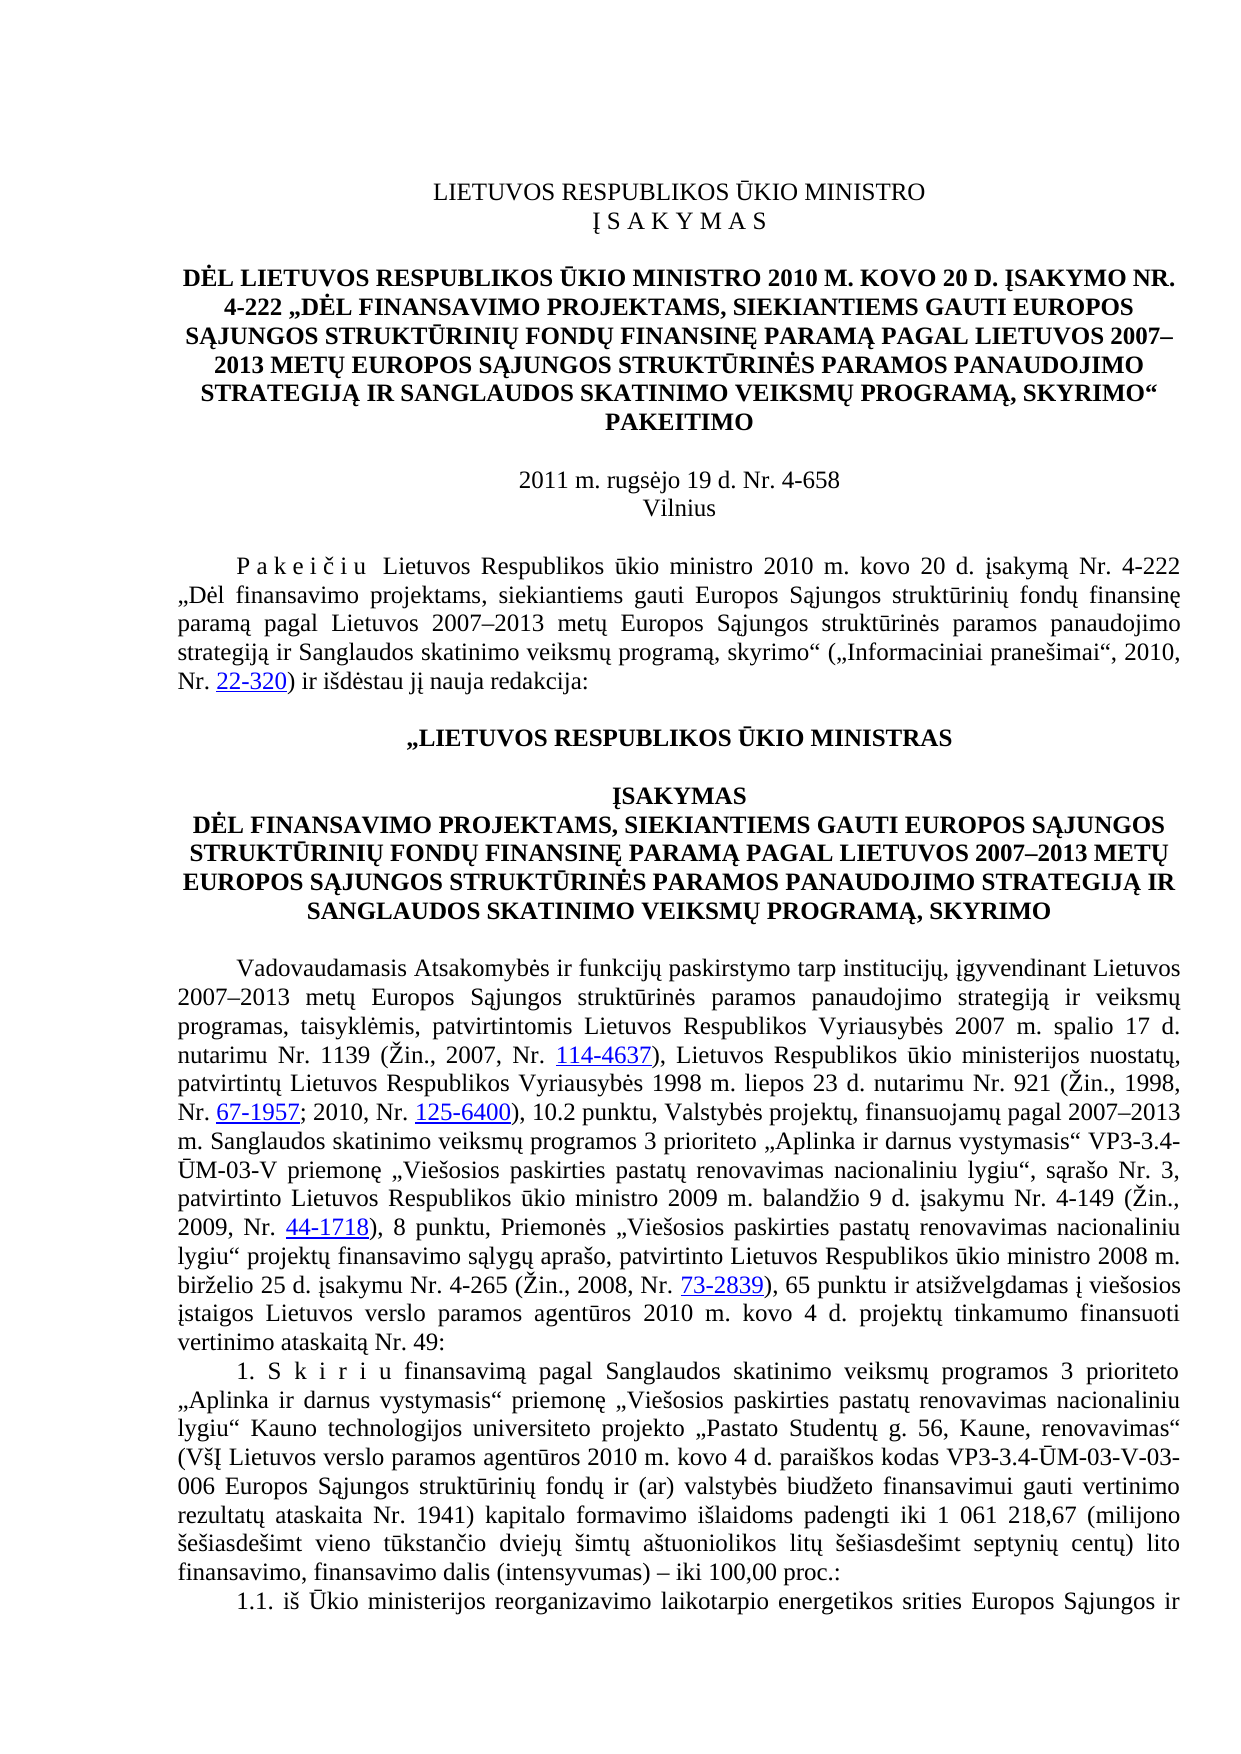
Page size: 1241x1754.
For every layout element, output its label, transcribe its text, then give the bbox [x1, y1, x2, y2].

text LIETUVOS RESPUBLIKOS ŪKIO MINISTRO [177, 177, 1181, 206]
text Pakeičiu Lietuvos Respublikos ūkio ministro 2010 m. kovo 20 d. įsakymą Nr. 4-222 „Dėl finansavimo projektams, siekiantiems gauti Europos Sąjungos struktūrinių fondų finansinę paramą pagal Lietuvos 2007–2013 metų Europos Sąjungos struktūrinės paramos panaudojimo strategiją ir Sanglaudos skatinimo veiksmų programą, skyrimo“ („Informaciniai pranešimai“, 2010, Nr. 22-320) ir išdėstau jį nauja redakcija: [177, 551, 1181, 695]
text „LIETUVOS RESPUBLIKOS ŪKIO MINISTRAS [177, 723, 1181, 752]
text 1. S k i r i u finansavimą pagal Sanglaudos skatinimo veiksmų programos 3 prioriteto „Aplinka ir darnus vystymasis“ priemonę „Viešosios paskirties pastatų renovavimas nacionaliniu lygiu“ Kauno technologijos universiteto projekto „Pastato Studentų g. 56, Kaune, renovavimas“ (VšĮ Lietuvos verslo paramos agentūros 2010 m. kovo 4 d. paraiškos kodas VP3-3.4-ŪM-03-V-03-006 Europos Sąjungos struktūrinių fondų ir (ar) valstybės biudžeto finansavimui gauti vertinimo rezultatų ataskaita Nr. 1941) kapitalo formavimo išlaidoms padengti iki 1 061 218,67 (milijono šešiasdešimt vieno tūkstančio dviejų šimtų aštuoniolikos litų šešiasdešimt septynių centų) lito finansavimo, finansavimo dalis (intensyvumas) – iki 100,00 proc.: [177, 1356, 1181, 1586]
text Vilnius [177, 493, 1181, 522]
text ĮSAKYMAS [177, 206, 1181, 235]
text 2011 m. rugsėjo 19 d. Nr. 4-658 [177, 465, 1181, 493]
text ĮSAKYMAS [177, 781, 1181, 810]
text 1.1. iš Ūkio ministerijos reorganizavimo laikotarpio energetikos srities Europos Sąjungos ir [177, 1586, 1181, 1615]
text DĖL lietuvos respublikos ŪKIO MINISTRO 2010 M. KOVO 20 D. ĮSAKYMO NR. 4-222 „DĖL FINANSAVIMO PROJEKTAMS, SIEKIANTIEMS GAUTI EUROPOS SĄJUNGOS STRUKTŪRINIŲ FONDŲ FINANSINĘ PARAMĄ PAGAL LIETUVOS 2007–2013 METŲ EUROPOS SĄJUNGOS STRUKTŪRINĖS PARAMOS pANAUDOJIMO STRATEGIJĄ IR SANGLAUDOS SKATINIMO VEIKSMŲ PROGRAMĄ, SKYRIMO“ PAKEITIMO [177, 263, 1181, 436]
text Vadovaudamasis Atsakomybės ir funkcijų paskirstymo tarp institucijų, įgyvendinant Lietuvos 2007–2013 metų Europos Sąjungos struktūrinės paramos panaudojimo strategiją ir veiksmų programas, taisyklėmis, patvirtintomis Lietuvos Respublikos Vyriausybės 2007 m. spalio 17 d. nutarimu Nr. 1139 (Žin., 2007, Nr. 114-4637), Lietuvos Respublikos ūkio ministerijos nuostatų, patvirtintų Lietuvos Respublikos Vyriausybės 1998 m. liepos 23 d. nutarimu Nr. 921 (Žin., 1998, Nr. 67-1957; 2010, Nr. 125-6400), 10.2 punktu, Valstybės projektų, finansuojamų pagal 2007–2013 m. Sanglaudos skatinimo veiksmų programos 3 prioriteto „Aplinka ir darnus vystymasis“ VP3-3.4-ŪM-03-V priemonę „Viešosios paskirties pastatų renovavimas nacionaliniu lygiu“, sąrašo Nr. 3, patvirtinto Lietuvos Respublikos ūkio ministro 2009 m. balandžio 9 d. įsakymu Nr. 4-149 (Žin., 2009, Nr. 44-1718), 8 punktu, Priemonės „Viešosios paskirties pastatų renovavimas nacionaliniu lygiu“ projektų finansavimo sąlygų aprašo, patvirtinto Lietuvos Respublikos ūkio ministro 2008 m. birželio 25 d. įsakymu Nr. 4-265 (Žin., 2008, Nr. 73-2839), 65 punktu ir atsižvelgdamas į viešosios įstaigos Lietuvos verslo paramos agentūros 2010 m. kovo 4 d. projektų tinkamumo finansuoti vertinimo ataskaitą Nr. 49: [177, 953, 1181, 1356]
text DĖL FINANSAVIMO PROJEKTAMS, SIEKIANTIEMS GAUTI EUROPOS SĄJUNGOS STRUKTŪRINIŲ FONDŲ FINANSINĘ PARAMĄ PAGAL LIETUVOS 2007–2013 METŲ EUROPOS SĄJUNGOS STRUKTŪRINĖS PARAMOS PANAUDOJIMO STRATEGIJĄ IR SANGLAUDOS SKATINIMO VEIKSMŲ PROGRAMĄ, SKYRIMO [177, 810, 1181, 925]
